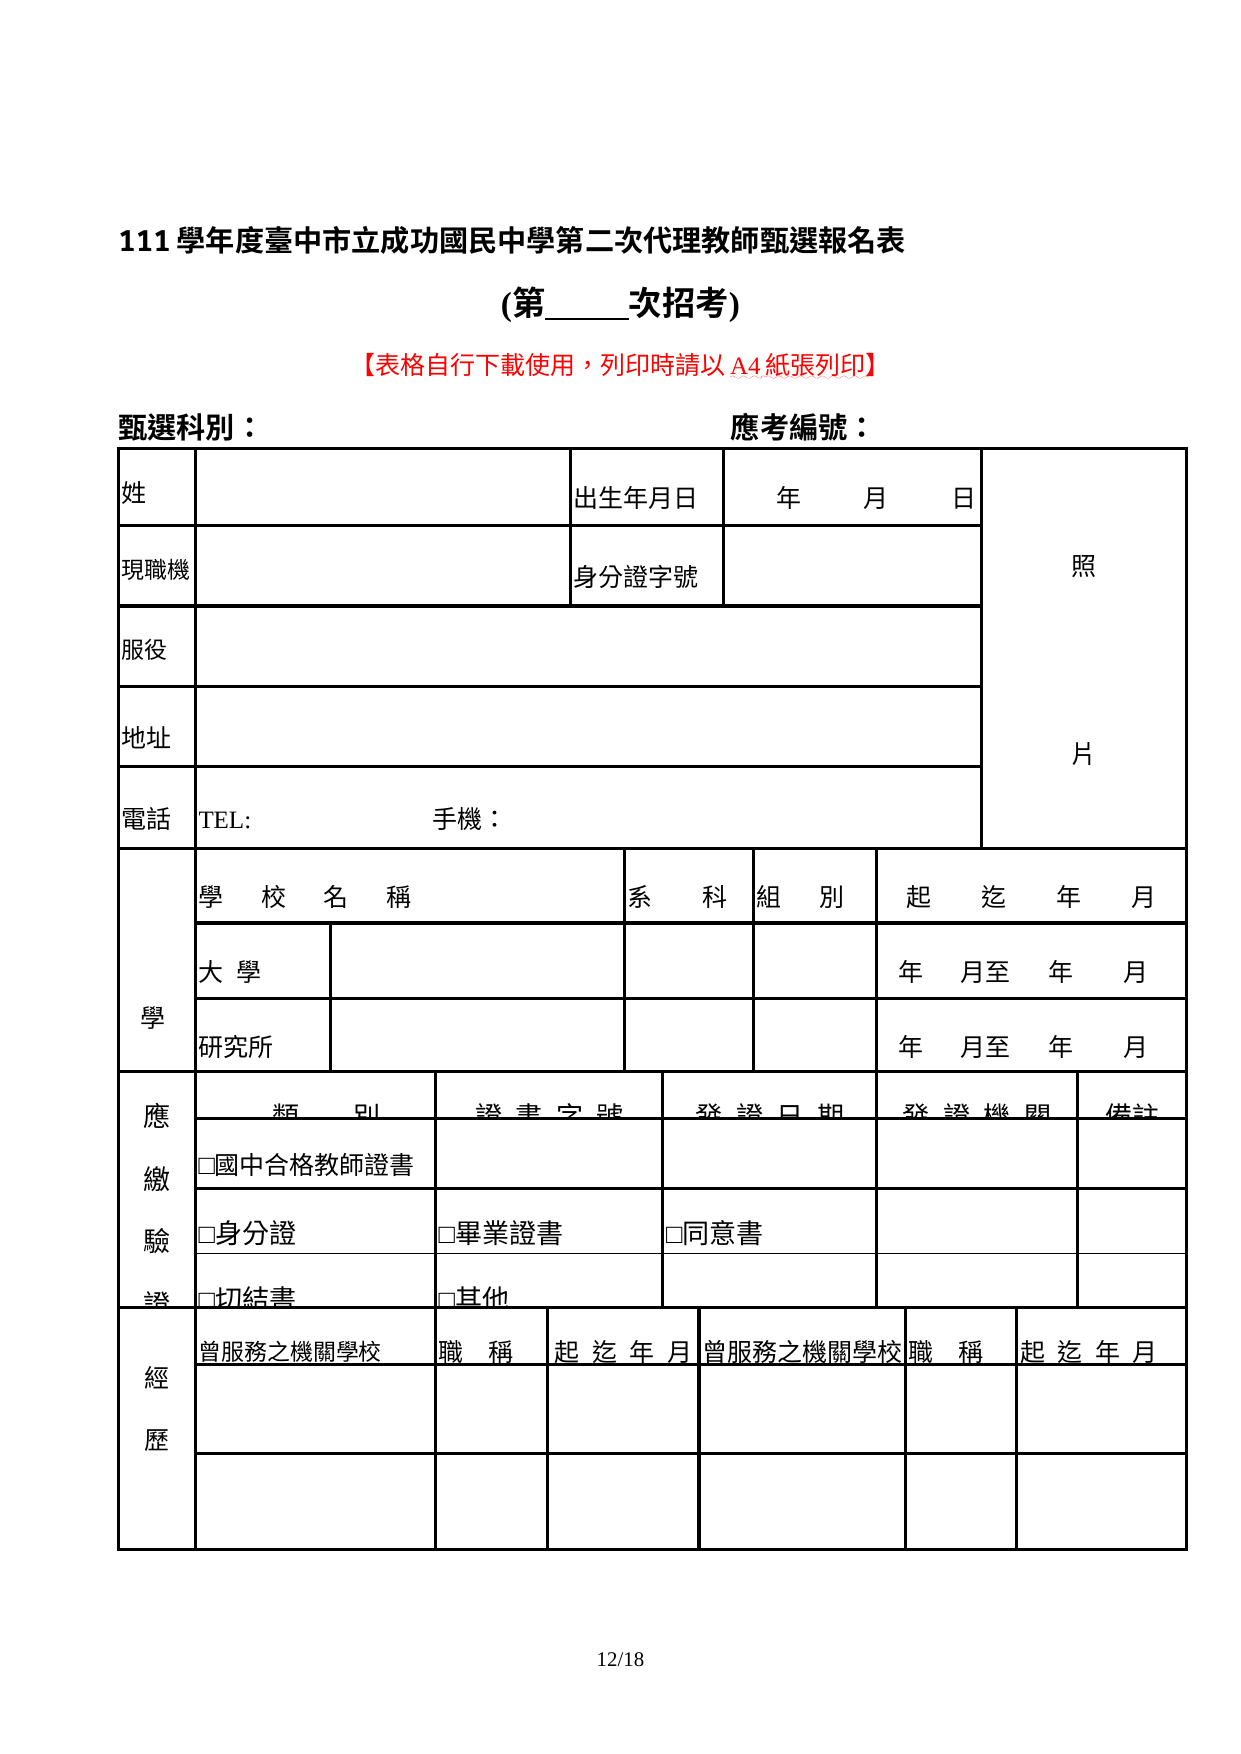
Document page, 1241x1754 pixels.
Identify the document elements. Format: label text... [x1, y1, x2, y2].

table_cell 應 繳 驗 證 件 [120, 1073, 194, 1306]
table_cell □畢業證書 [437, 1190, 661, 1253]
table_cell [437, 1455, 546, 1548]
table_cell [1079, 1254, 1185, 1306]
table_cell [755, 1000, 875, 1070]
table_cell 大 學 [197, 925, 329, 997]
table_cell [549, 1366, 697, 1452]
table_cell 身分證字號 [572, 527, 722, 604]
table_cell 曾服務之機關學校 [701, 1309, 904, 1363]
table_cell 服役 情形 [120, 608, 194, 685]
table_cell 年 月至 年 月 [878, 925, 1185, 997]
table_cell [755, 925, 875, 997]
table_cell [626, 925, 752, 997]
table_cell [626, 1000, 752, 1070]
text 【表格自行下載使用，列印時請以A4紙張列印】 [118, 322, 1122, 384]
table_header [197, 450, 569, 523]
table_cell [332, 1000, 623, 1070]
table_cell [1018, 1366, 1185, 1452]
table_cell 曾服務之機關學校 [197, 1309, 434, 1363]
text 111學年度臺中市立成功國民中學第二次代理教師甄選報名表 [118, 197, 1122, 259]
table_cell 起 迄 年 月 [1018, 1309, 1185, 1363]
table_cell [1079, 1120, 1185, 1187]
table_cell 現職機關學校 [120, 527, 194, 604]
table_cell [878, 1120, 1076, 1187]
table_cell [664, 1120, 875, 1187]
table_cell □同意書 [664, 1190, 875, 1253]
table_cell [701, 1366, 904, 1452]
table_cell [332, 925, 623, 997]
table_cell 起 迄 年 月 [878, 850, 1185, 921]
table_cell □其他 [437, 1254, 661, 1306]
table_header 年 月 日 [725, 450, 980, 523]
table_header 姓 名 [120, 450, 194, 523]
table_header 照 片 [983, 450, 1185, 847]
table_cell 發 證 機 關 [878, 1073, 1076, 1117]
table_cell 備註 [1079, 1073, 1185, 1117]
table_cell 電話 [120, 768, 194, 847]
table_cell 起 迄 年 月 [549, 1309, 697, 1363]
table_cell □免役 □服役中 □役畢 (需繳交退伍令影本) [197, 608, 980, 685]
table_cell □身分證 [197, 1190, 434, 1253]
text 甄選科別： 應考編號： [118, 384, 1122, 447]
table_cell [197, 1366, 434, 1452]
table_cell [197, 527, 569, 604]
table_cell 職 稱 [907, 1309, 1015, 1363]
table_cell 學 校 名 稱 [197, 850, 623, 921]
table_cell 經 歷 [120, 1309, 194, 1548]
table_cell [1018, 1455, 1185, 1548]
table_cell 地址 [120, 688, 194, 764]
table_cell 學 歷 [120, 850, 194, 1070]
table_cell □國中合格教師證書 [197, 1120, 434, 1187]
table_cell 發 證 日 期 [664, 1073, 875, 1117]
table_cell 類 別 [197, 1073, 434, 1117]
text (第 次招考) [118, 259, 1122, 322]
table_cell [437, 1120, 661, 1187]
table_cell [549, 1455, 697, 1548]
table_cell 職 稱 [437, 1309, 546, 1363]
table_cell [701, 1455, 904, 1548]
table_cell TEL: 手機： [197, 768, 980, 847]
table_cell [1079, 1190, 1185, 1253]
table_cell 系 科 [626, 850, 752, 921]
table_cell 年 月至 年 月 [878, 1000, 1185, 1070]
table_header 出生年月日 [572, 450, 722, 523]
table_cell 研究所 [197, 1000, 329, 1070]
table_cell [664, 1254, 875, 1306]
table_cell [437, 1366, 546, 1452]
table_cell [907, 1366, 1015, 1452]
table_cell □切結書 [197, 1254, 434, 1306]
table_cell [197, 1455, 434, 1548]
table_cell [878, 1254, 1076, 1306]
table_cell [907, 1455, 1015, 1548]
table_cell 證 書 字 號 [437, 1073, 661, 1117]
table_cell 組 別 [755, 850, 875, 921]
table_cell [878, 1190, 1076, 1253]
table_cell [197, 688, 980, 764]
table_cell [725, 527, 980, 604]
